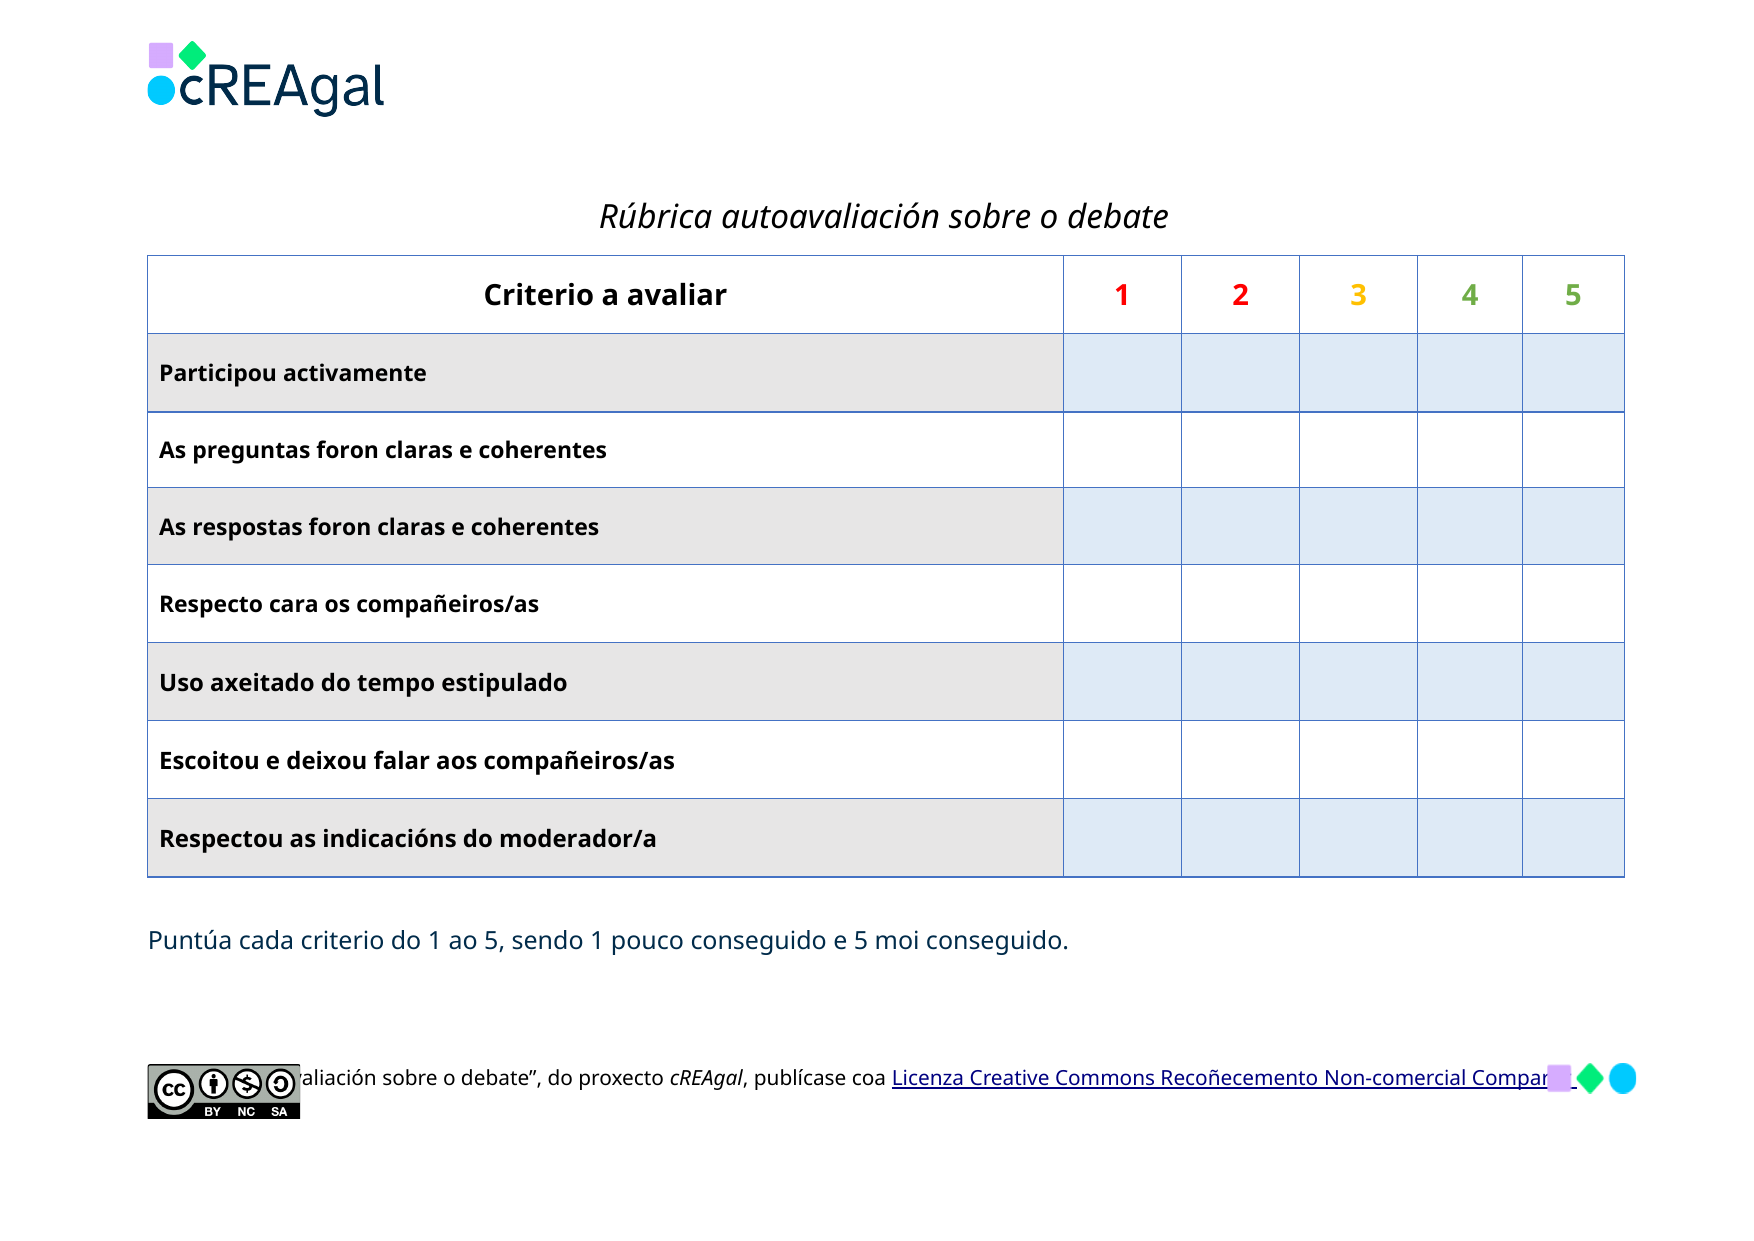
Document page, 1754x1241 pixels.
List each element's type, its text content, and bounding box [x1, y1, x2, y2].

table_cell [1418, 565, 1522, 642]
table_cell [1523, 799, 1624, 876]
table_cell [1182, 488, 1299, 564]
table_cell [1182, 721, 1299, 798]
table_cell As preguntas foron claras e coherentes [148, 413, 1063, 487]
table_cell 1 [1064, 256, 1181, 333]
table_cell [1418, 413, 1522, 487]
table_cell 3 [1300, 256, 1417, 333]
table_cell [1064, 488, 1181, 564]
table_cell 2 [1182, 256, 1299, 333]
table_cell Escoitou e deixou falar aos compañeiros/as [148, 721, 1063, 798]
table_cell [1300, 721, 1417, 798]
table_cell [1523, 413, 1624, 487]
table_cell [1523, 721, 1624, 798]
table_cell 5 [1523, 256, 1624, 333]
table_cell [1064, 799, 1181, 876]
table_cell [1064, 721, 1181, 798]
table_cell [1300, 334, 1417, 411]
table_cell [1300, 799, 1417, 876]
table_cell Respectou as indicacións do moderador/a [148, 799, 1063, 876]
table_cell [1182, 799, 1299, 876]
table_cell 4 [1418, 256, 1522, 333]
table_cell [1182, 334, 1299, 411]
table_cell [1523, 488, 1624, 564]
table_cell [1064, 643, 1181, 720]
table_cell [1064, 565, 1181, 642]
table_cell Respecto cara os compañeiros/as [148, 565, 1063, 642]
table_cell Criterio a avaliar [148, 256, 1063, 333]
table_cell [1418, 643, 1522, 720]
table_cell [1418, 799, 1522, 876]
table_cell Uso axeitado do tempo estipulado [148, 643, 1063, 720]
table_cell [1418, 721, 1522, 798]
table_cell [1064, 334, 1181, 411]
table_cell [1300, 565, 1417, 642]
text Puntúa cada criterio do 1 ao 5, sendo 1 pouco conseguido e 5 moi conseguido. [148, 923, 1606, 957]
table_cell [1064, 413, 1181, 487]
table_cell [1300, 488, 1417, 564]
table_cell [1182, 413, 1299, 487]
table_header Rúbrica autoavaliación sobre o debate [148, 177, 1624, 255]
table_cell Participou activamente [148, 334, 1063, 411]
table_cell [1300, 643, 1417, 720]
table_cell [1418, 334, 1522, 411]
table_cell [1523, 334, 1624, 411]
table_cell [1523, 643, 1624, 720]
table_cell As respostas foron claras e coherentes [148, 488, 1063, 564]
table_cell [1418, 488, 1522, 564]
table_cell [1523, 565, 1624, 642]
table_cell [1300, 413, 1417, 487]
table_cell [1182, 565, 1299, 642]
table_cell [1182, 643, 1299, 720]
